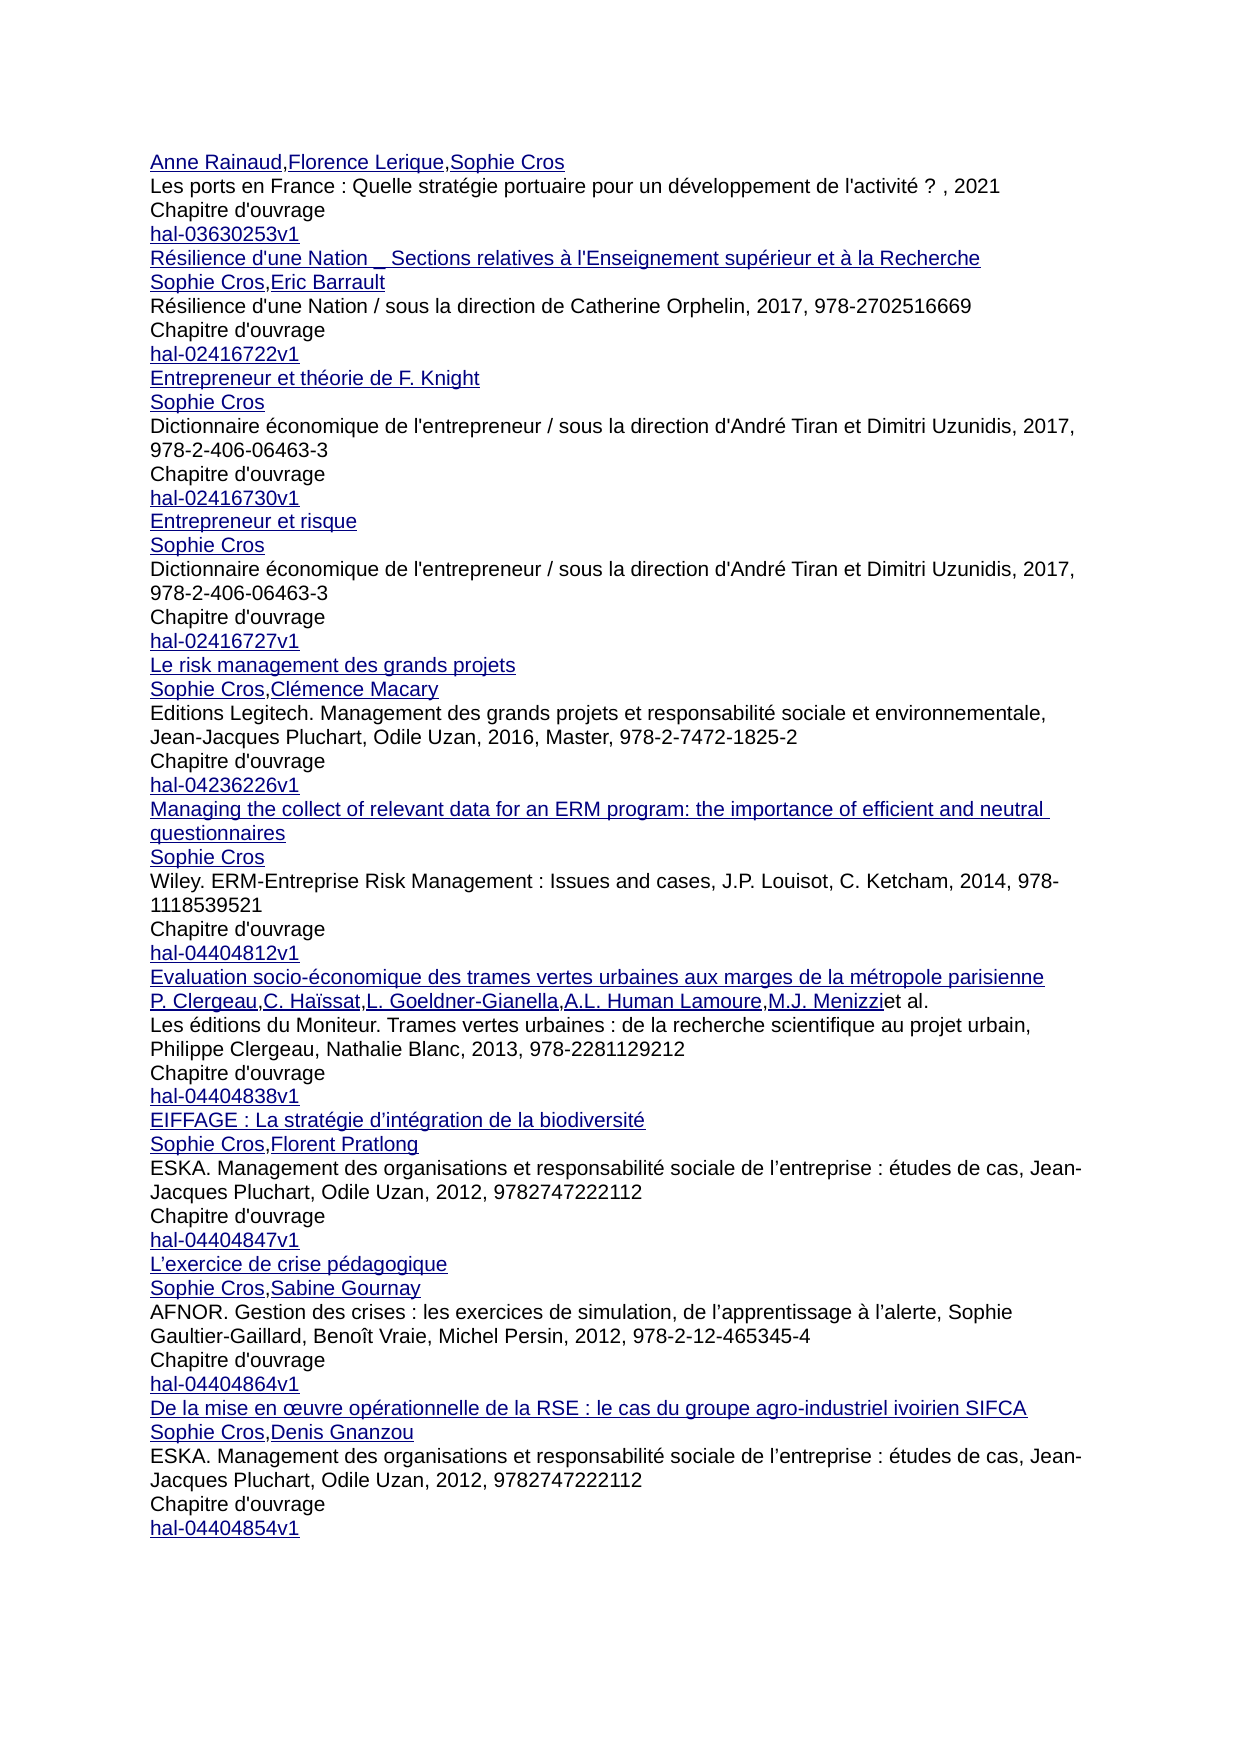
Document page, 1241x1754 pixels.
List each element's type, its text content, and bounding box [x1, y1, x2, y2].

table_cell EIFFAGE : La stratégie d’intégration de la biodiversité Sophie Cros,Florent Pratlong ESKA. Management des organisations et responsabilité sociale de l’entreprise : études de cas, Jean-Jacques Pluchart, Odile Uzan, 2012, 9782747222112 Chapitre d'ouvrage hal-04404847v1 [150, 1108, 1090, 1252]
table_cell Managing the collect of relevant data for an ERM program: the importance of efficient and neutral questionnaires Sophie Cros Wiley. ERM-Entreprise Risk Management : Issues and cases, J.P. Louisot, C. Ketcham, 2014, 978-1118539521 Chapitre d'ouvrage hal-04404812v1 [150, 797, 1090, 964]
table_cell Entrepreneur et risque Sophie Cros Dictionnaire économique de l'entrepreneur / sous la direction d'André Tiran et Dimitri Uzunidis, 2017, 978-2-406-06463-3 Chapitre d'ouvrage hal-02416727v1 [150, 509, 1090, 653]
table_cell L’exercice de crise pédagogique Sophie Cros,Sabine Gournay AFNOR. Gestion des crises : les exercices de simulation, de l’apprentissage à l’alerte, Sophie Gaultier-Gaillard, Benoît Vraie, Michel Persin, 2012, 978-2-12-465345-4 Chapitre d'ouvrage hal-04404864v1 [150, 1252, 1090, 1396]
table_cell Le risk management des grands projets Sophie Cros,Clémence Macary Editions Legitech. Management des grands projets et responsabilité sociale et environnementale, Jean-Jacques Pluchart, Odile Uzan, 2016, Master, 978-2-7472-1825-2 Chapitre d'ouvrage hal-04236226v1 [150, 653, 1090, 797]
table_cell Evaluation socio-économique des trames vertes urbaines aux marges de la métropole parisienne P. Clergeau,C. Haïssat,L. Goeldner-Gianella,A.L. Human Lamoure,M.J. Menizziet al. Les éditions du Moniteur. Trames vertes urbaines : de la recherche scientifique au projet urbain, Philippe Clergeau, Nathalie Blanc, 2013, 978-2281129212 Chapitre d'ouvrage hal-04404838v1 [150, 965, 1090, 1108]
table_cell De la mise en œuvre opérationnelle de la RSE : le cas du groupe agro-industriel ivoirien SIFCA Sophie Cros,Denis Gnanzou ESKA. Management des organisations et responsabilité sociale de l’entreprise : études de cas, Jean-Jacques Pluchart, Odile Uzan, 2012, 9782747222112 Chapitre d'ouvrage hal-04404854v1 [150, 1396, 1090, 1539]
table_cell Résilience d'une Nation _ Sections relatives à l'Enseignement supérieur et à la Recherche Sophie Cros,Eric Barrault Résilience d'une Nation / sous la direction de Catherine Orphelin, 2017, 978-2702516669 Chapitre d'ouvrage hal-02416722v1 [150, 246, 1090, 366]
table_cell Anne Rainaud,Florence Lerique,Sophie Cros Les ports en France : Quelle stratégie portuaire pour un développement de l'activité ? , 2021 Chapitre d'ouvrage hal-03630253v1 [150, 150, 1090, 246]
table_cell Entrepreneur et théorie de F. Knight Sophie Cros Dictionnaire économique de l'entrepreneur / sous la direction d'André Tiran et Dimitri Uzunidis, 2017, 978-2-406-06463-3 Chapitre d'ouvrage hal-02416730v1 [150, 366, 1090, 509]
